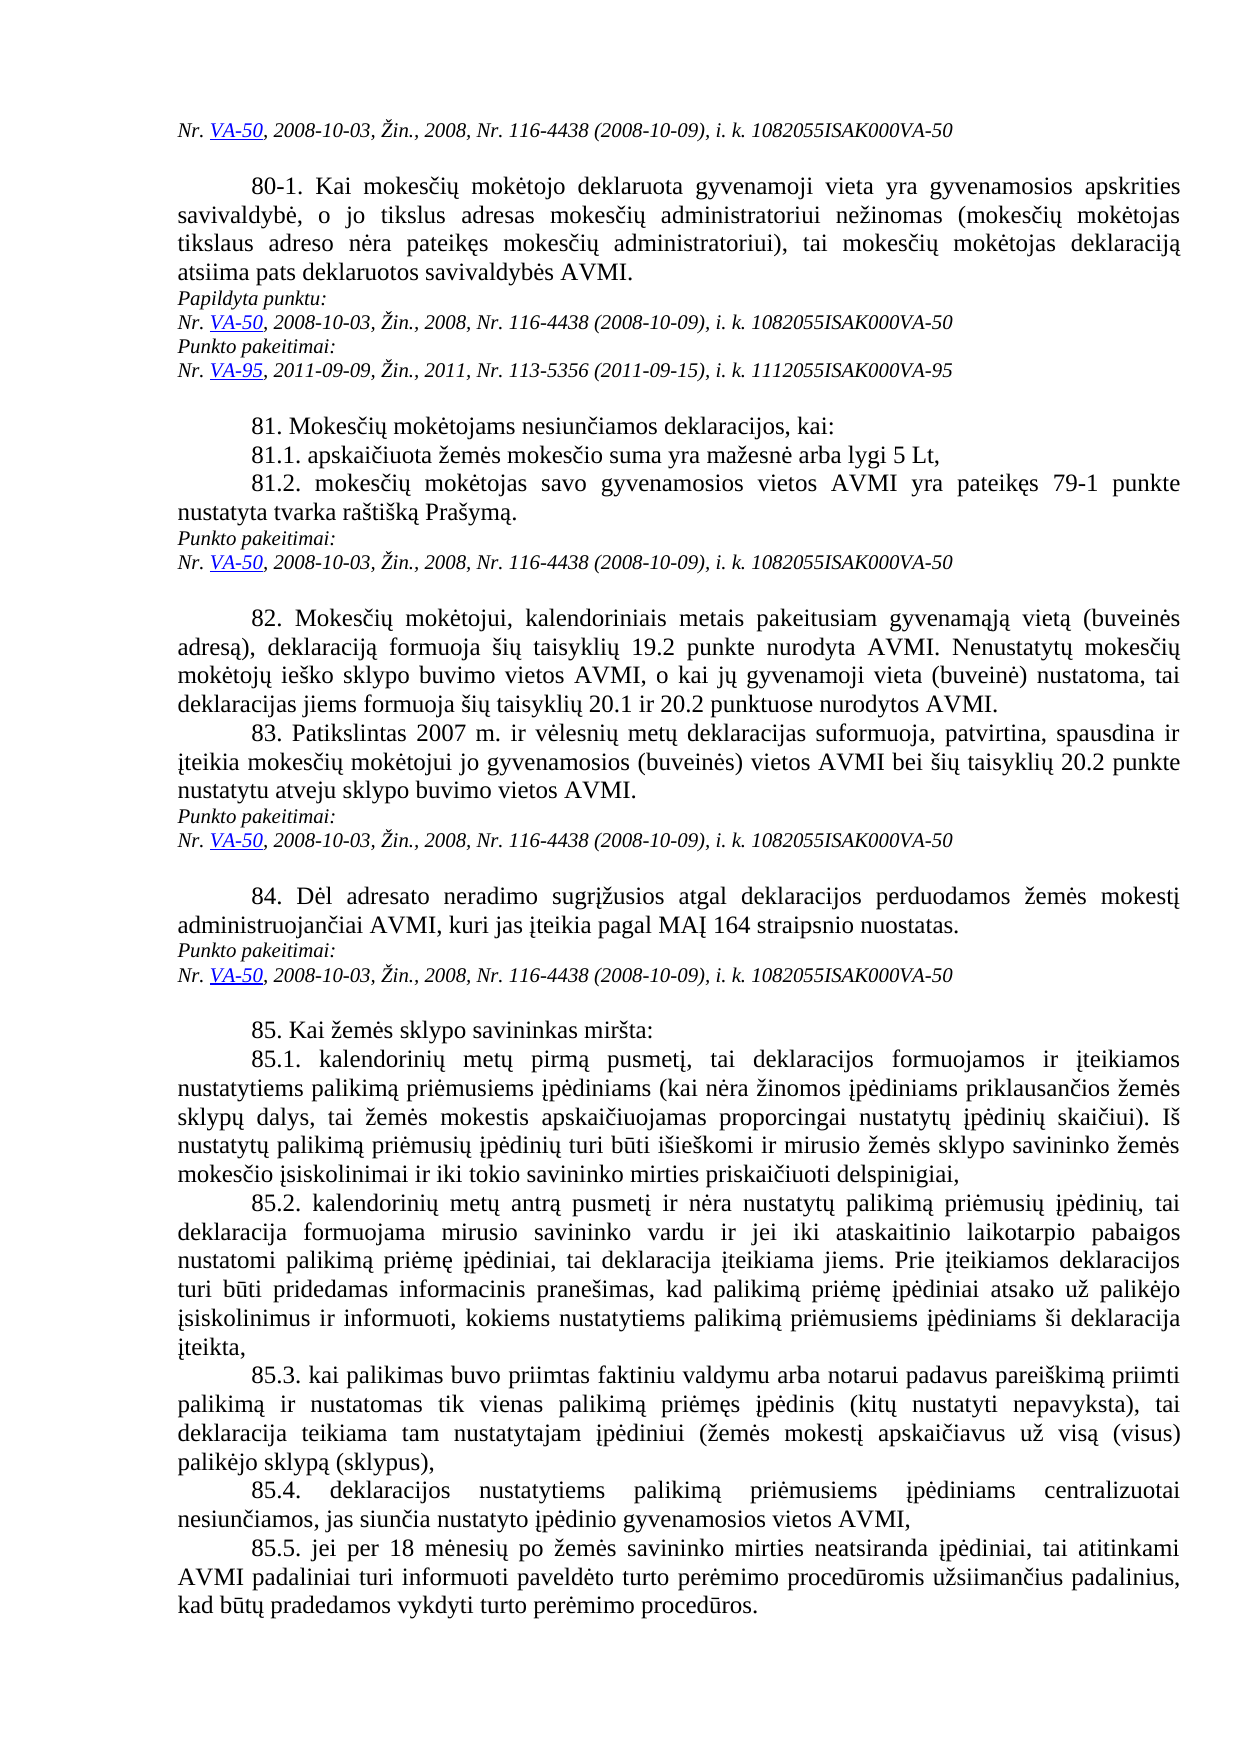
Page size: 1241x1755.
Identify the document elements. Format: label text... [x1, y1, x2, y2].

text Nr. VA-50, 2008-10-03, Žin., 2008, Nr. 116-4438 (2008-10-09), i. k. 1082055ISAK000VA-50 [177, 962, 1181, 987]
text 85.2. kalendorinių metų antrą pusmetį ir nėra nustatytų palikimą priėmusių įpėdinių, tai deklaracija formuojama mirusio savininko vardu ir jei iki ataskaitinio laikotarpio pabaigos nustatomi palikimą priėmę įpėdiniai, tai deklaracija įteikiama jiems. Prie įteikiamos deklaracijos turi būti pridedamas informacinis pranešimas, kad palikimą priėmę įpėdiniai atsako už palikėjo įsiskolinimus ir informuoti, kokiems nustatytiems palikimą priėmusiems įpėdiniams ši deklaracija įteikta, [177, 1188, 1181, 1360]
text 85.4. deklaracijos nustatytiems palikimą priėmusiems įpėdiniams centralizuotai nesiunčiamos, jas siunčia nustatyto įpėdinio gyvenamosios vietos AVMI, [177, 1475, 1181, 1533]
text 81. Mokesčių mokėtojams nesiunčiamos deklaracijos, kai: [177, 411, 1181, 440]
text 82. Mokesčių mokėtojui, kalendoriniais metais pakeitusiam gyvenamąją vietą (buveinės adresą), deklaraciją formuoja šių taisyklių 19.2 punkte nurodyta AVMI. Nenustatytų mokesčių mokėtojų ieško sklypo buvimo vietos AVMI, o kai jų gyvenamoji vieta (buveinė) nustatoma, tai deklaracijas jiems formuoja šių taisyklių 20.1 ir 20.2 punktuose nurodytos AVMI. [177, 603, 1181, 718]
text Nr. VA-50, 2008-10-03, Žin., 2008, Nr. 116-4438 (2008-10-09), i. k. 1082055ISAK000VA-50 [177, 118, 1181, 142]
text Nr. VA-50, 2008-10-03, Žin., 2008, Nr. 116-4438 (2008-10-09), i. k. 1082055ISAK000VA-50 [177, 310, 1181, 334]
text 80-1. Kai mokesčių mokėtojo deklaruota gyvenamoji vieta yra gyvenamosios apskrities savivaldybė, o jo tikslus adresas mokesčių administratoriui nežinomas (mokesčių mokėtojas tikslaus adreso nėra pateikęs mokesčių administratoriui), tai mokesčių mokėtojas deklaraciją atsiima pats deklaruotos savivaldybės AVMI. [177, 171, 1181, 286]
text Punkto pakeitimai: [177, 334, 1181, 358]
text Punkto pakeitimai: [177, 938, 1181, 962]
text Nr. VA-95, 2011-09-09, Žin., 2011, Nr. 113-5356 (2011-09-15), i. k. 1112055ISAK000VA-95 [177, 358, 1181, 382]
text 85. Kai žemės sklypo savininkas miršta: [177, 1015, 1181, 1044]
text 83. Patikslintas 2007 m. ir vėlesnių metų deklaracijas suformuoja, patvirtina, spausdina ir įteikia mokesčių mokėtojui jo gyvenamosios (buveinės) vietos AVMI bei šių taisyklių 20.2 punkte nustatytu atveju sklypo buvimo vietos AVMI. [177, 718, 1181, 804]
text 81.1. apskaičiuota žemės mokesčio suma yra mažesnė arba lygi 5 Lt, [177, 440, 1181, 468]
text 84. Dėl adresato neradimo sugrįžusios atgal deklaracijos perduodamos žemės mokestį administruojančiai AVMI, kuri jas įteikia pagal MAĮ 164 straipsnio nuostatas. [177, 881, 1181, 938]
text Punkto pakeitimai: [177, 804, 1181, 828]
text Papildyta punktu: [177, 286, 1181, 310]
text 85.5. jei per 18 mėnesių po žemės savininko mirties neatsiranda įpėdiniai, tai atitinkami AVMI padaliniai turi informuoti paveldėto turto perėmimo procedūromis užsiimančius padalinius, kad būtų pradedamos vykdyti turto perėmimo procedūros. [177, 1533, 1181, 1619]
text Nr. VA-50, 2008-10-03, Žin., 2008, Nr. 116-4438 (2008-10-09), i. k. 1082055ISAK000VA-50 [177, 828, 1181, 852]
text Nr. VA-50, 2008-10-03, Žin., 2008, Nr. 116-4438 (2008-10-09), i. k. 1082055ISAK000VA-50 [177, 550, 1181, 574]
text 85.1. kalendorinių metų pirmą pusmetį, tai deklaracijos formuojamos ir įteikiamos nustatytiems palikimą priėmusiems įpėdiniams (kai nėra žinomos įpėdiniams priklausančios žemės sklypų dalys, tai žemės mokestis apskaičiuojamas proporcingai nustatytų įpėdinių skaičiui). Iš nustatytų palikimą priėmusių įpėdinių turi būti išieškomi ir mirusio žemės sklypo savininko žemės mokesčio įsiskolinimai ir iki tokio savininko mirties priskaičiuoti delspinigiai, [177, 1044, 1181, 1188]
text Punkto pakeitimai: [177, 526, 1181, 550]
text 81.2. mokesčių mokėtojas savo gyvenamosios vietos AVMI yra pateikęs 79-1 punkte nustatyta tvarka raštišką Prašymą. [177, 468, 1181, 526]
text 85.3. kai palikimas buvo priimtas faktiniu valdymu arba notarui padavus pareiškimą priimti palikimą ir nustatomas tik vienas palikimą priėmęs įpėdinis (kitų nustatyti nepavyksta), tai deklaracija teikiama tam nustatytajam įpėdiniui (žemės mokestį apskaičiavus už visą (visus) palikėjo sklypą (sklypus), [177, 1360, 1181, 1475]
